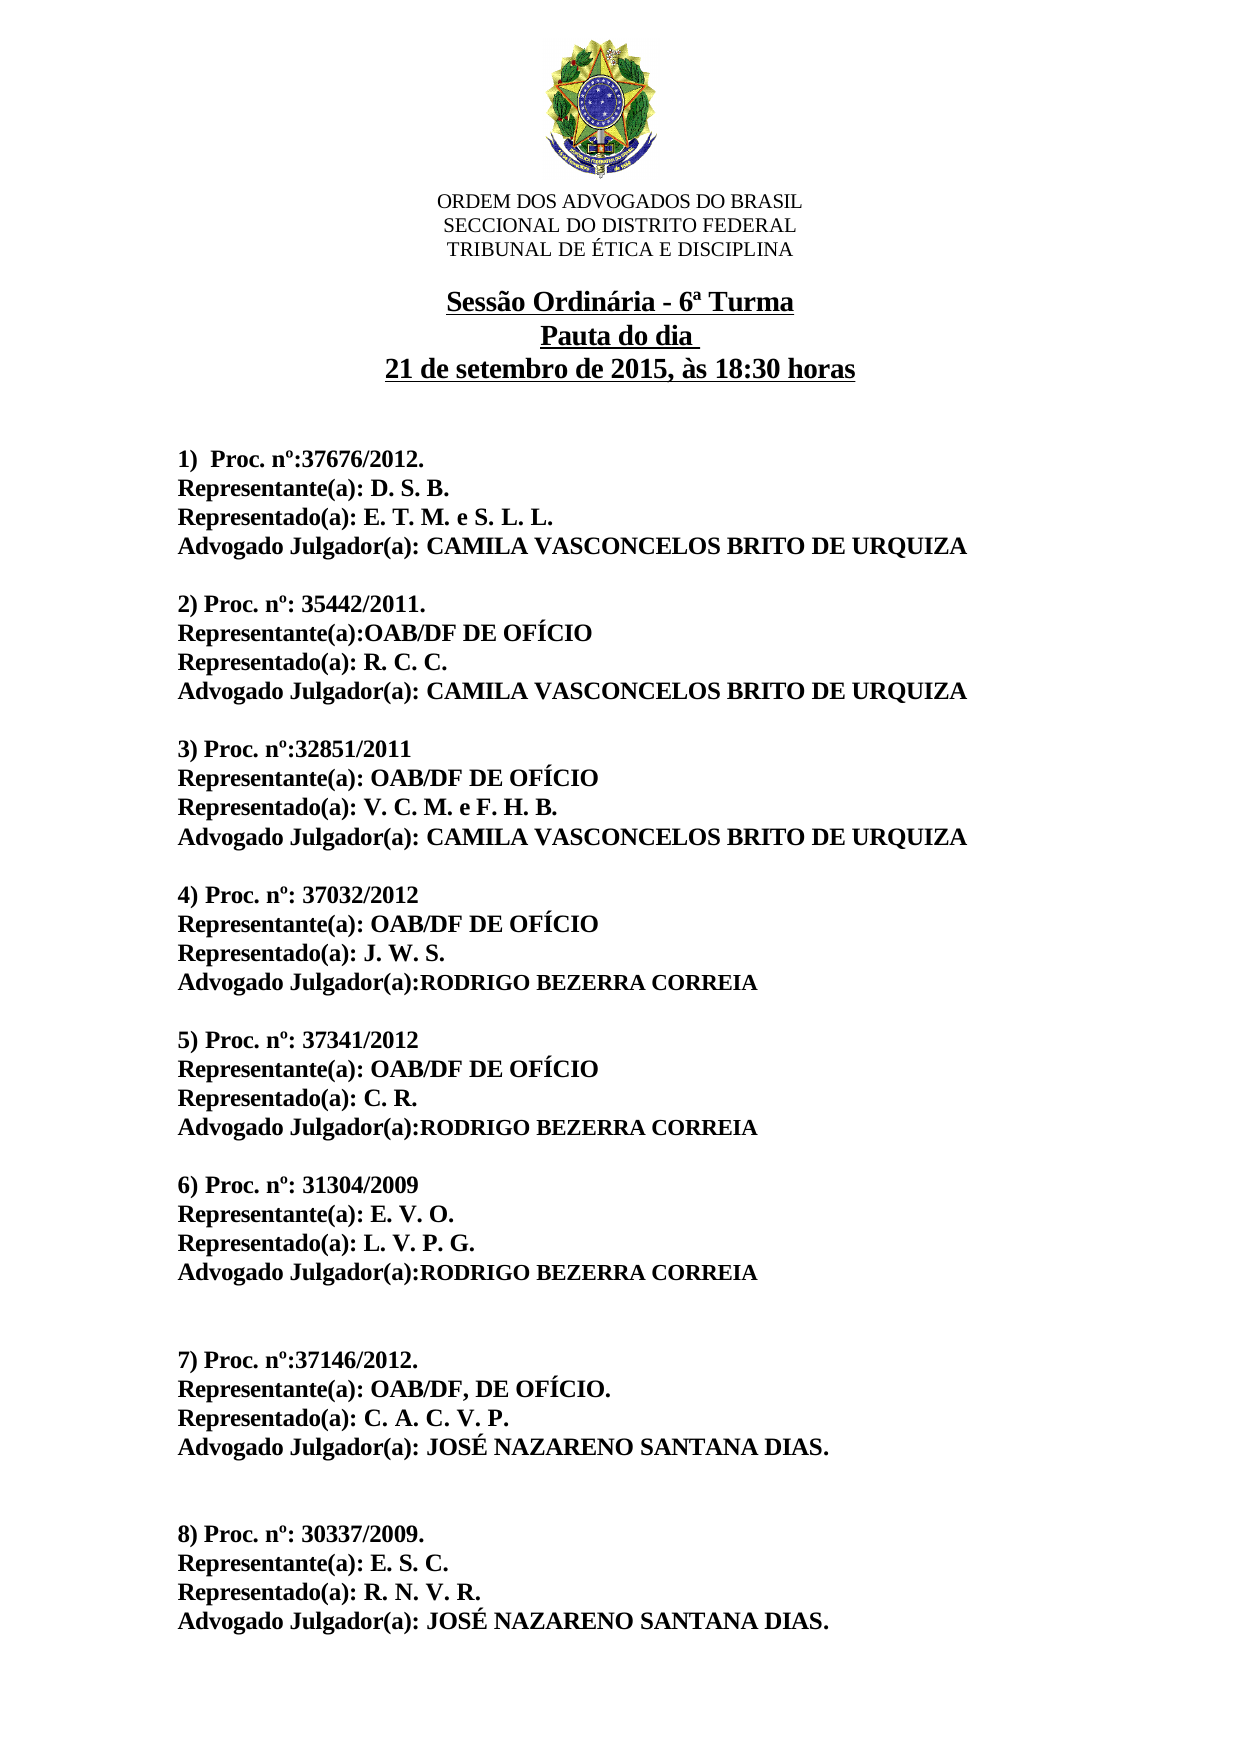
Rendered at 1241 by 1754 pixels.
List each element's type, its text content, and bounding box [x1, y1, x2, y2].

text Pauta do dia [177, 318, 1063, 352]
text Sessão Ordinária - 6ª Turma [177, 285, 1063, 318]
text 1) Proc. nº:37676/2012. [177, 443, 1063, 473]
picture [542, 38, 660, 180]
text Representante(a):OAB/DF DE OFÍCIO [177, 618, 1063, 647]
text Representado(a): R. N. V. R. [177, 1577, 1063, 1606]
text Representante(a): OAB/DF DE OFÍCIO [177, 908, 1063, 938]
text Representante(a): E. V. O. [177, 1199, 1063, 1228]
text 8) Proc. nº: 30337/2009. [177, 1519, 1063, 1548]
text Representado(a): L. V. P. G. [177, 1228, 1063, 1257]
text 4) Proc. nº: 37032/2012 [177, 879, 1063, 908]
text Advogado Julgador(a):RODRIGO BEZERRA CORREIA [177, 1257, 1063, 1286]
text 5) Proc. nº: 37341/2012 [177, 1025, 1063, 1054]
text 21 de setembro de 2015, às 18:30 horas [177, 352, 1063, 385]
text Representante(a): D. S. B. [177, 473, 1063, 502]
text Advogado Julgador(a): CAMILA VASCONCELOS BRITO DE URQUIZA [177, 821, 1063, 850]
text Representante(a): OAB/DF DE OFÍCIO [177, 763, 1063, 792]
text Advogado Julgador(a): CAMILA VASCONCELOS BRITO DE URQUIZA [177, 676, 1063, 705]
text Representado(a): C. A. C. V. P. [177, 1403, 1063, 1432]
text Representado(a): R. C. C. [177, 647, 1063, 676]
text Advogado Julgador(a):RODRIGO BEZERRA CORREIA [177, 1112, 1063, 1141]
text Advogado Julgador(a): JOSÉ NAZARENO SANTANA DIAS. [177, 1432, 1063, 1461]
text Advogado Julgador(a): JOSÉ NAZARENO SANTANA DIAS. [177, 1606, 1063, 1635]
text Representado(a): E. T. M. e S. L. L. [177, 502, 1063, 531]
text Representante(a): E. S. C. [177, 1548, 1063, 1577]
text Representado(a): V. C. M. e F. H. B. [177, 792, 1063, 821]
text 7) Proc. nº:37146/2012. [177, 1344, 1063, 1373]
text Representante(a): OAB/DF, DE OFÍCIO. [177, 1373, 1063, 1403]
text Representado(a): C. R. [177, 1083, 1063, 1112]
text 2) Proc. nº: 35442/2011. [177, 589, 1063, 618]
text Representante(a): OAB/DF DE OFÍCIO [177, 1054, 1063, 1083]
text 6) Proc. nº: 31304/2009 [177, 1170, 1063, 1199]
text Advogado Julgador(a):RODRIGO BEZERRA CORREIA [177, 967, 1063, 996]
text 3) Proc. nº:32851/2011 [177, 734, 1063, 763]
text Representado(a): J. W. S. [177, 938, 1063, 967]
text Advogado Julgador(a): CAMILA VASCONCELOS BRITO DE URQUIZA [177, 531, 1063, 560]
